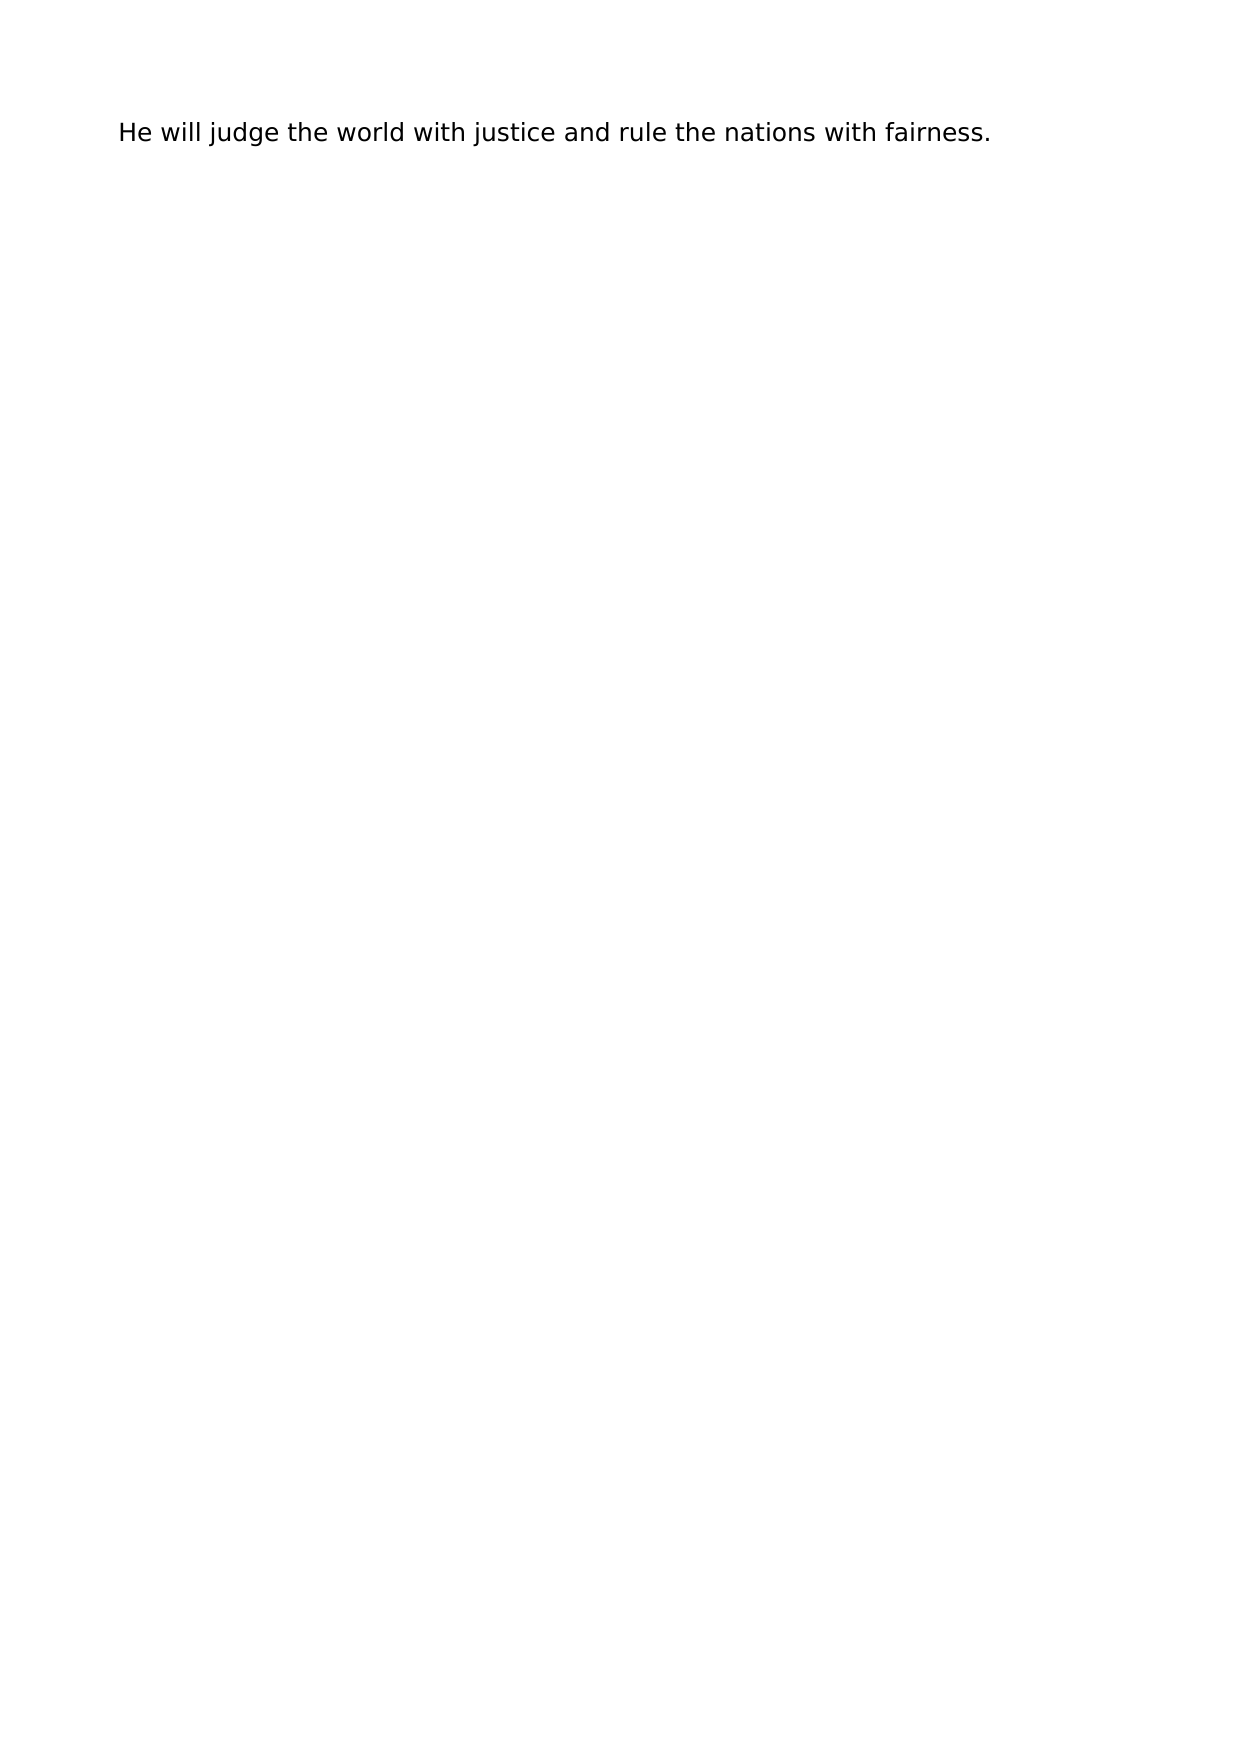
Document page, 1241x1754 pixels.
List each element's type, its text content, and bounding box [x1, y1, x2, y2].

text He will judge the world with justice and rule the nations with fairness. [118, 118, 1122, 147]
